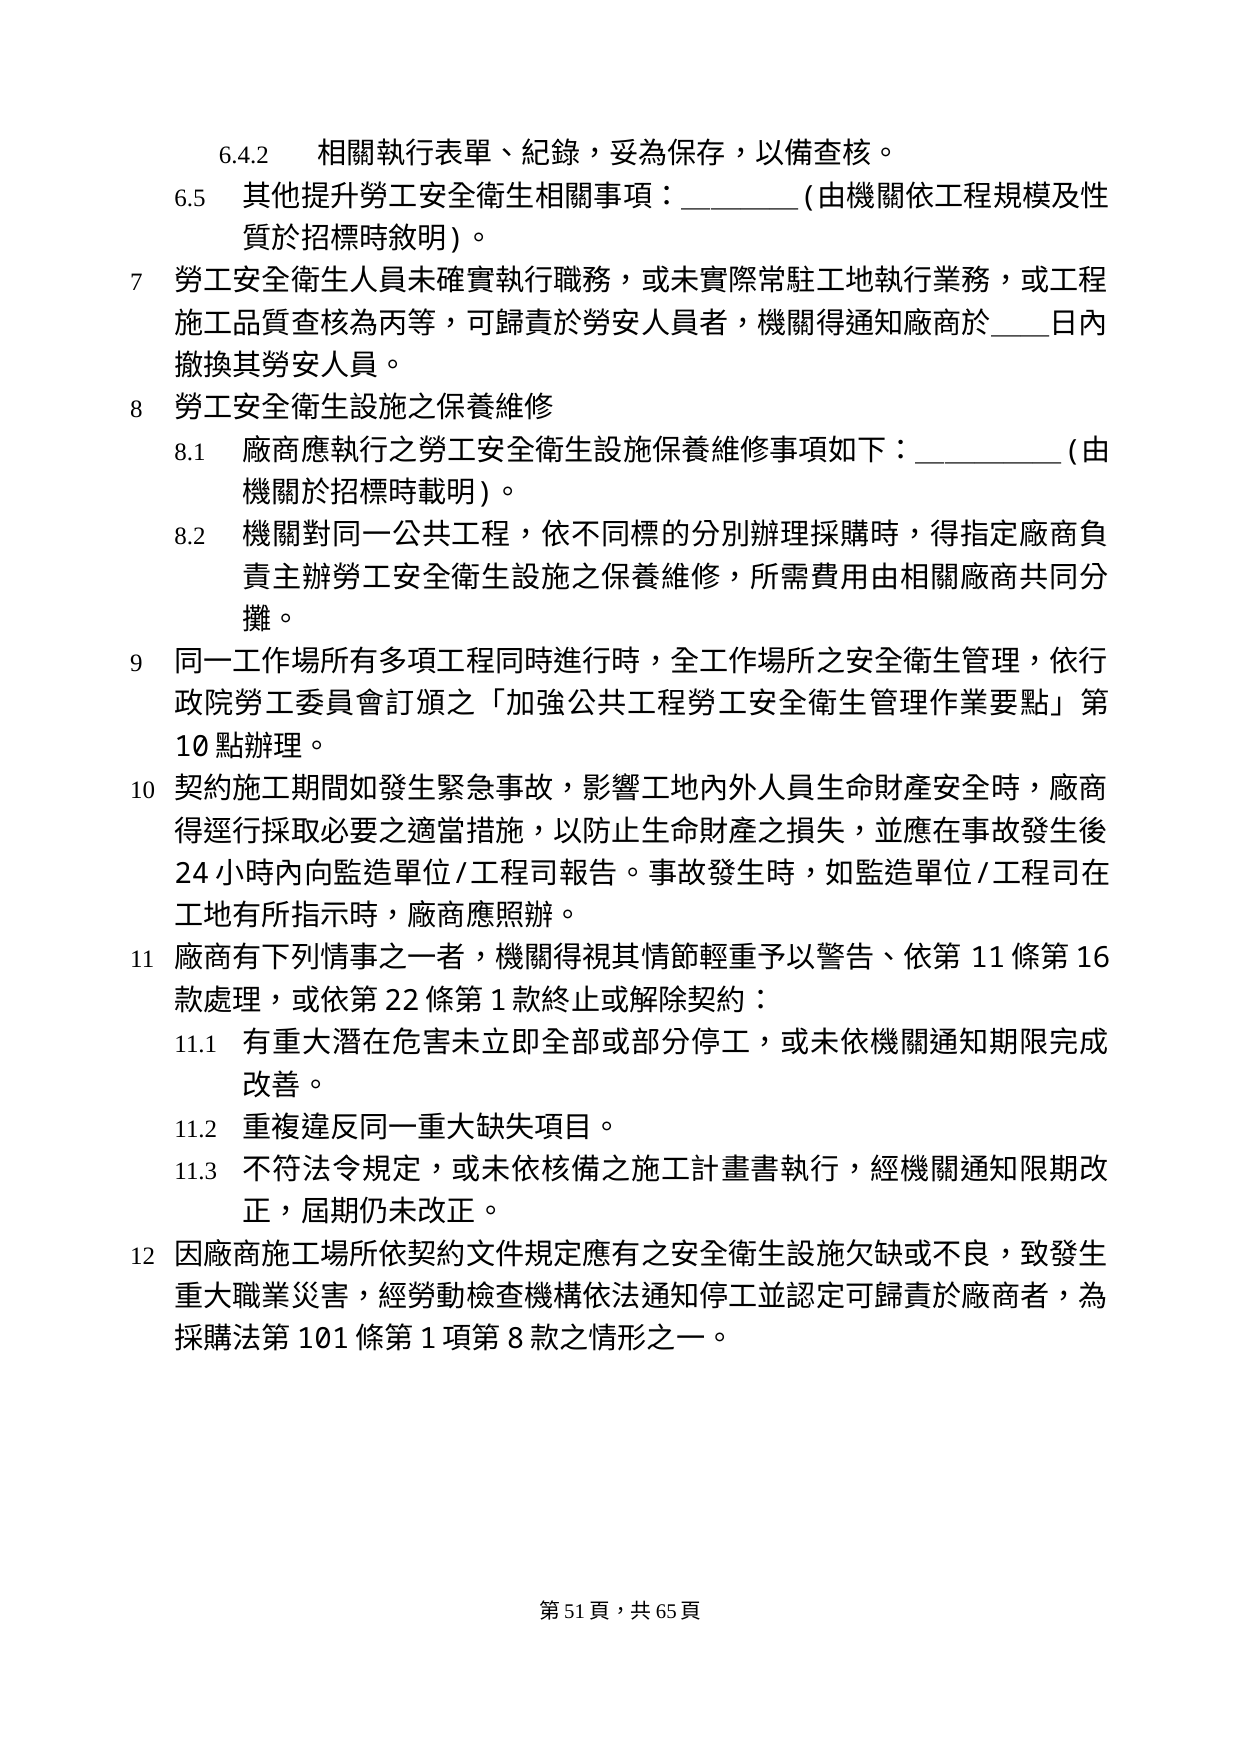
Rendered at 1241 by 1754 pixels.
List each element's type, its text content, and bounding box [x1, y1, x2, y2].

list 勞工安全衛生設施之保養維修 [130, 384, 1110, 426]
list 同一工作場所有多項工程同時進行時，全工作場所之安全衛生管理，依行政院勞工委員會訂頒之「加強公共工程勞工安全衛生管理作業要點」第10點辦理。 [130, 638, 1110, 765]
list 契約施工期間如發生緊急事故，影響工地內外人員生命財產安全時，廠商得逕行採取必要之適當措施，以防止生命財產之損失，並應在事故發生後24小時內向監造單位/工程司報告。事故發生時，如監造單位/工程司在工地有所指示時，廠商應照辦。 [130, 765, 1110, 934]
list 有重大潛在危害未立即全部或部分停工，或未依機關通知期限完成改善。 [174, 1019, 1110, 1103]
list 廠商有下列情事之一者，機關得視其情節輕重予以警告、依第11條第16款處理，或依第22條第1款終止或解除契約： [130, 934, 1110, 1019]
list 相關執行表單、紀錄，妥為保存，以備查核。 [218, 130, 1110, 172]
list 不符法令規定，或未依核備之施工計畫書執行，經機關通知限期改正，屆期仍未改正。 [174, 1146, 1110, 1230]
list 廠商應執行之勞工安全衛生設施保養維修事項如下：＿＿＿＿＿(由機關於招標時載明)。 [174, 426, 1110, 511]
list 機關對同一公共工程，依不同標的分別辦理採購時，得指定廠商負責主辦勞工安全衛生設施之保養維修，所需費用由相關廠商共同分攤。 [174, 511, 1110, 638]
list 其他提升勞工安全衛生相關事項：＿＿＿＿(由機關依工程規模及性質於招標時敘明)。 [174, 172, 1110, 257]
list 勞工安全衛生人員未確實執行職務，或未實際常駐工地執行業務，或工程施工品質查核為丙等，可歸責於勞安人員者，機關得通知廠商於＿＿日內撤換其勞安人員。 [130, 257, 1110, 384]
list 因廠商施工場所依契約文件規定應有之安全衛生設施欠缺或不良，致發生重大職業災害，經勞動檢查機構依法通知停工並認定可歸責於廠商者，為採購法第101條第1項第8款之情形之一。 [130, 1230, 1110, 1357]
list 重複違反同一重大缺失項目。 [174, 1103, 1110, 1146]
